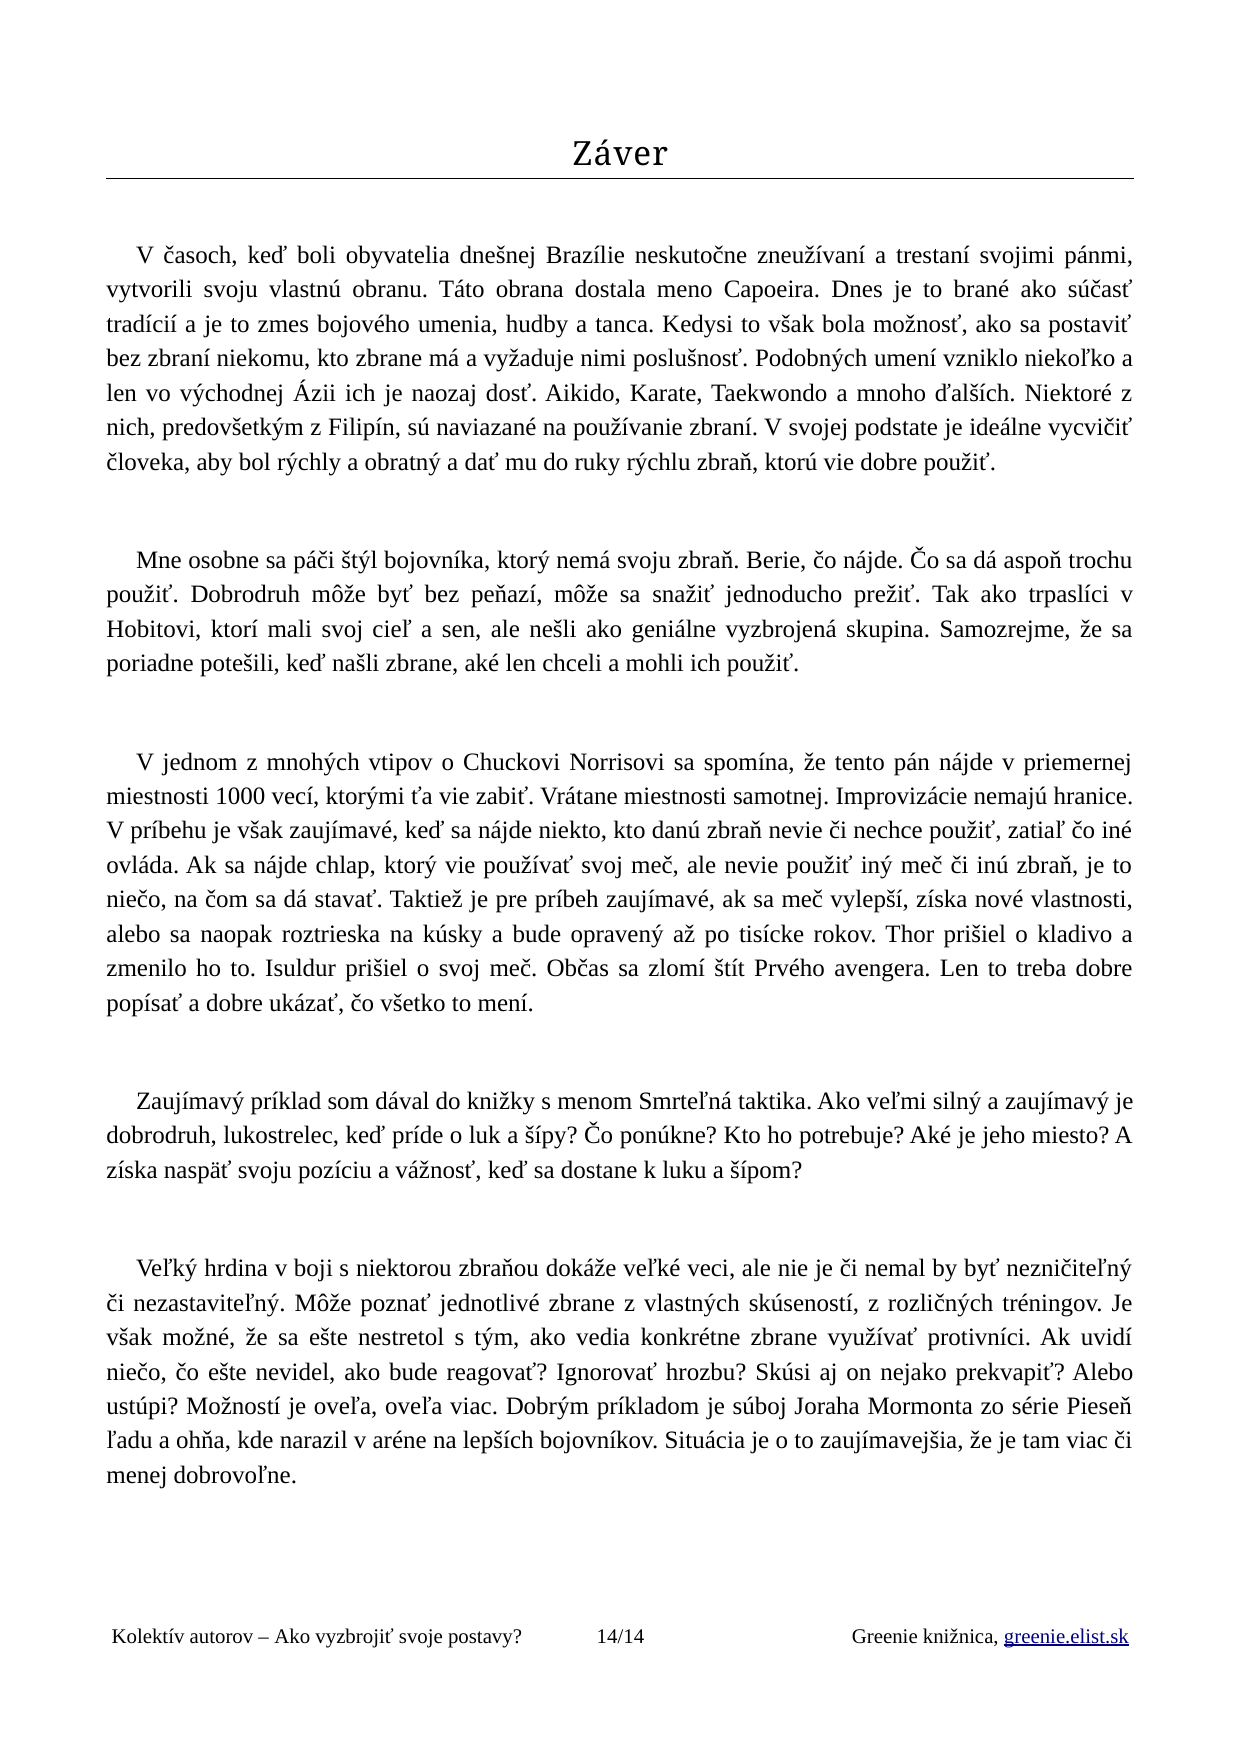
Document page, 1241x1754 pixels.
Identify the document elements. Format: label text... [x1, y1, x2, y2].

text Mne osobne sa páči štýl bojovníka, ktorý nemá svoju zbraň. Berie, čo nájde. Čo sa dá aspoň trochu použiť. Dobrodruh môže byť bez peňazí, môže sa snažiť jednoducho prežiť. Tak ako trpaslíci v Hobitovi, ktorí mali svoj cieľ a sen, ale nešli ako geniálne vyzbrojená skupina. Samozrejme, že sa poriadne potešili, keď našli zbrane, aké len chceli a mohli ich použiť. [106, 545, 1134, 677]
text Zaujímavý príklad som dával do knižky s menom Smrteľná taktika. Ako veľmi silný a zaujímavý je dobrodruh, lukostrelec, keď príde o luk a šípy? Čo ponúkne? Kto ho potrebuje? Aké je jeho miesto? A získa naspäť svoju pozíciu a vážnosť, keď sa dostane k luku a šípom? [106, 1086, 1134, 1184]
text V časoch, keď boli obyvatelia dnešnej Brazílie neskutočne zneužívaní a trestaní svojimi pánmi, vytvorili svoju vlastnú obranu. Táto obrana dostala meno Capoeira. Dnes je to brané ako súčasť tradícií a je to zmes bojového umenia, hudby a tanca. Kedysi to však bola možnosť, ako sa postaviť bez zbraní niekomu, kto zbrane má a vyžaduje nimi poslušnosť. Podobných umení vzniklo niekoľko a len vo východnej Ázii ich je naozaj dosť. Aikido, Karate, Taekwondo a mnoho ďalších. Niektoré z nich, predovšetkým z Filipín, sú naviazané na používanie zbraní. V svojej podstate je ideálne vycvičiť človeka, aby bol rýchly a obratný a dať mu do ruky rýchlu zbraň, ktorú vie dobre použiť. [106, 240, 1134, 476]
text Veľký hrdina v boji s niektorou zbraňou dokáže veľké veci, ale nie je či nemal by byť nezničiteľný či nezastaviteľný. Môže poznať jednotlivé zbrane z vlastných skúseností, z rozličných tréningov. Je však možné, že sa ešte nestretol s tým, ako vedia konkrétne zbrane využívať protivníci. Ak uvidí niečo, čo ešte nevidel, ako bude reagovať? Ignorovať hrozbu? Skúsi aj on nejako prekvapiť? Alebo ustúpi? Možností je oveľa, oveľa viac. Dobrým príkladom je súboj Joraha Mormonta zo série Pieseň ľadu a ohňa, kde narazil v aréne na lepších bojovníkov. Situácia je o to zaujímavejšia, že je tam viac či menej dobrovoľne. [106, 1253, 1134, 1489]
subtitle Záver [106, 127, 1134, 178]
text V jednom z mnohých vtipov o Chuckovi Norrisovi sa spomína, že tento pán nájde v priemernej miestnosti 1000 vecí, ktorými ťa vie zabiť. Vrátane miestnosti samotnej. Improvizácie nemajú hranice. V príbehu je však zaujímavé, keď sa nájde niekto, kto danú zbraň nevie či nechce použiť, zatiaľ čo iné ovláda. Ak sa nájde chlap, ktorý vie používať svoj meč, ale nevie použiť iný meč či inú zbraň, je to niečo, na čom sa dá stavať. Taktiež je pre príbeh zaujímavé, ak sa meč vylepší, získa nové vlastnosti, alebo sa naopak roztrieska na kúsky a bude opravený až po tisícke rokov. Thor prišiel o kladivo a zmenilo ho to. Isuldur prišiel o svoj meč. Občas sa zlomí štít Prvého avengera. Len to treba dobre popísať a dobre ukázať, čo všetko to mení. [106, 747, 1134, 1017]
